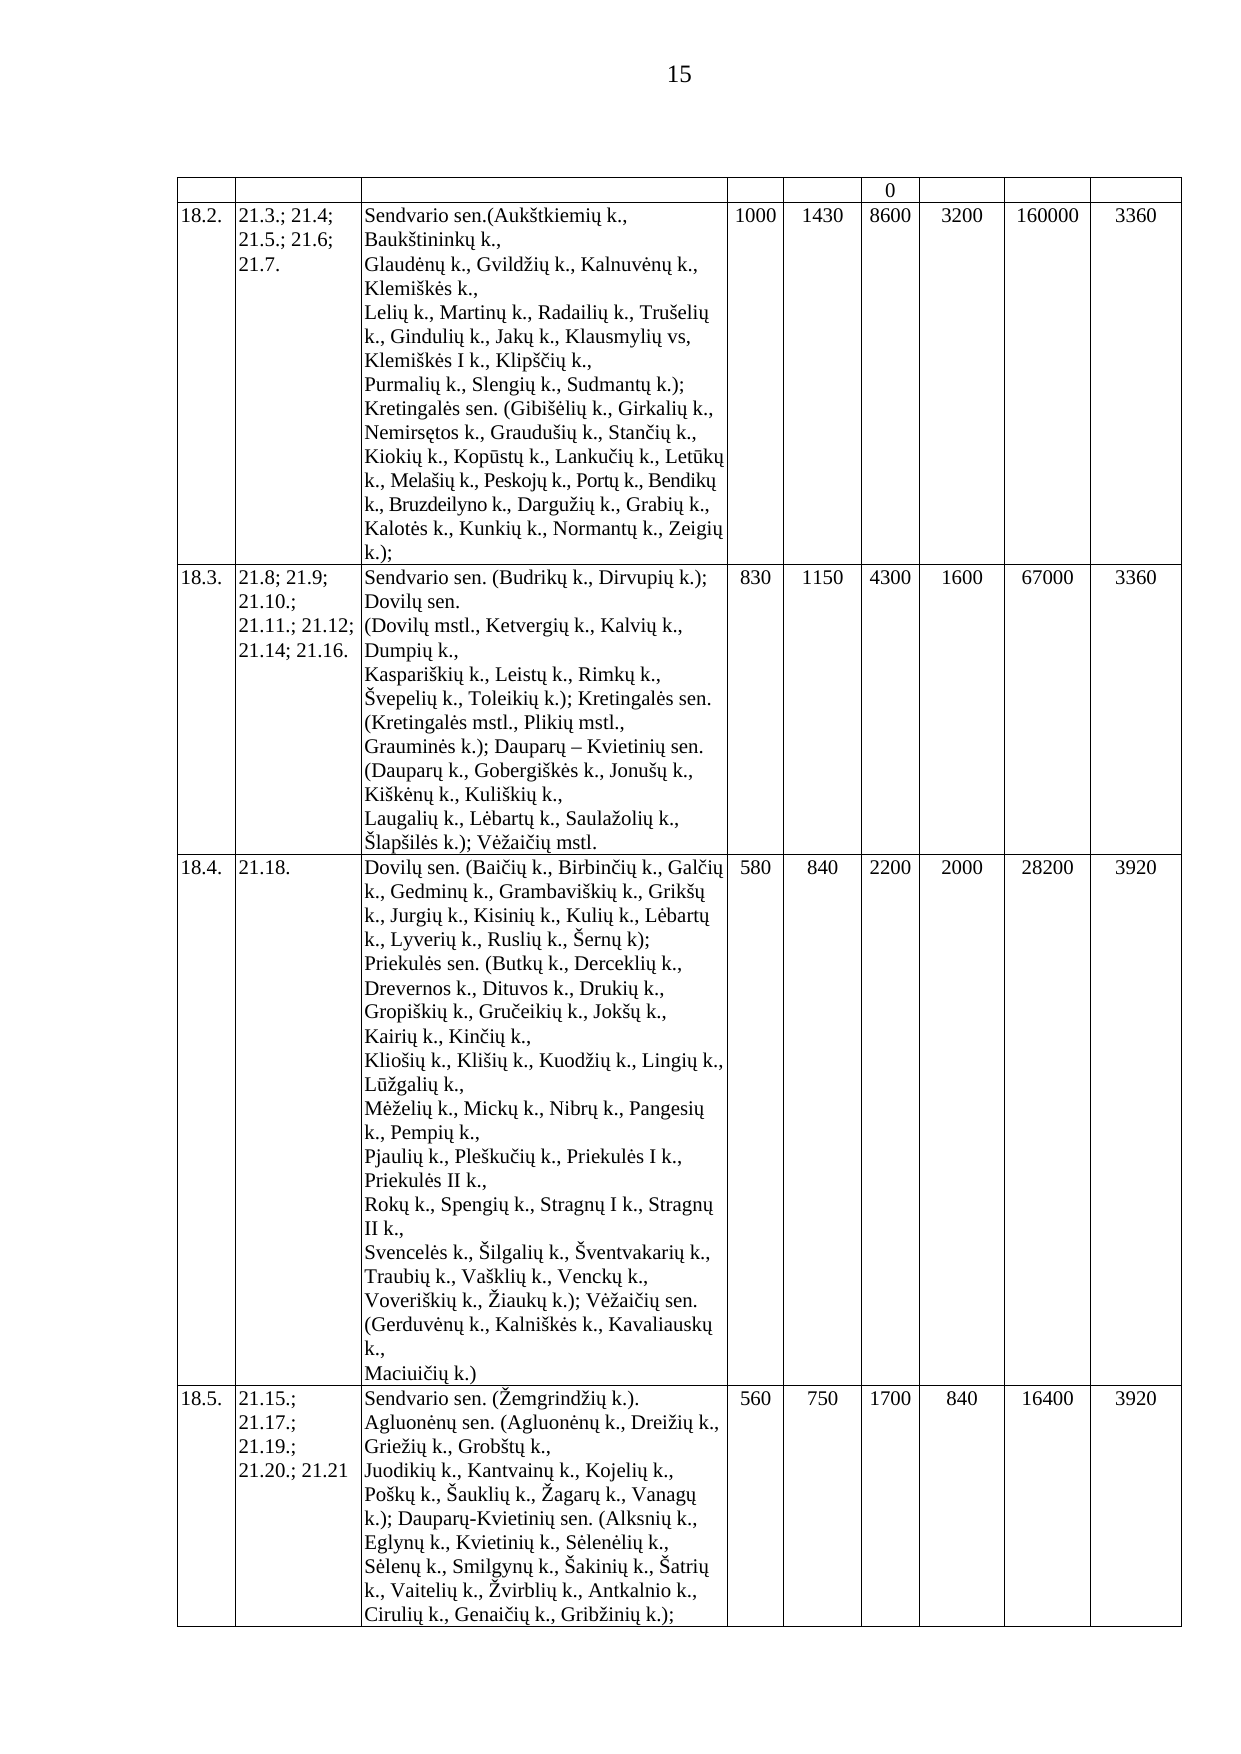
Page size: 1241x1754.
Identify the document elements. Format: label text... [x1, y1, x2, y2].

table_cell 2000 [920, 855, 1004, 1384]
table_cell 3920 [1091, 1386, 1181, 1626]
table_cell 21.8; 21.9; 21.10.; 21.11.; 21.12; 21.14; 21.16. [236, 565, 361, 854]
table_cell [920, 178, 1004, 202]
table_cell 8600 [862, 203, 919, 564]
table_cell 1430 [784, 203, 861, 564]
table_cell [362, 178, 727, 202]
table_cell 160000 [1005, 203, 1090, 564]
table_cell 840 [920, 1386, 1004, 1626]
table_cell 28200 [1005, 855, 1090, 1384]
table_cell Dovilų sen. (Baičių k., Birbinčių k., Galčių k., Gedminų k., Grambaviškių k., Grikšų k., Jurgių k., Kisinių k., Kulių k., Lėbartų k., Lyverių k., Ruslių k., Šernų k); Priekulės sen. (Butkų k., Derceklių k., Drevernos k., Dituvos k., Drukių k., Gropiškių k., Gručeikių k., Jokšų k., Kairių k., Kinčių k., Kliošių k., Klišių k., Kuodžių k., Lingių k., Lūžgalių k., Mėželių k., Mickų k., Nibrų k., Pangesių k., Pempių k., Pjaulių k., Pleškučių k., Priekulės I k., Priekulės II k., Rokų k., Spengių k., Stragnų I k., Stragnų II k., Svencelės k., Šilgalių k., Šventvakarių k., Traubių k., Vašklių k., Venckų k., Voveriškių k., Žiaukų k.); Vėžaičių sen. (Gerduvėnų k., Kalniškės k., Kavaliauskų k., Maciuičių k.) [362, 855, 727, 1384]
table_cell 16400 [1005, 1386, 1090, 1626]
table_cell 67000 [1005, 565, 1090, 854]
table_cell 3360 [1091, 203, 1181, 564]
table_cell 21.18. [236, 855, 361, 1384]
table_cell 3200 [920, 203, 1004, 564]
table_cell [1005, 178, 1090, 202]
table_cell 840 [784, 855, 861, 1384]
table_cell 2200 [862, 855, 919, 1384]
table_cell 750 [784, 1386, 861, 1626]
table_cell 830 [728, 565, 783, 854]
table_cell 18.5. [178, 1386, 235, 1626]
table_cell 580 [728, 855, 783, 1384]
table_cell 18.2. [178, 203, 235, 564]
table_cell 1150 [784, 565, 861, 854]
table_cell [784, 178, 861, 202]
table_cell Sendvario sen. (Budrikų k., Dirvupių k.); Dovilų sen. (Dovilų mstl., Ketvergių k., Kalvių k., Dumpių k., Kaspariškių k., Leistų k., Rimkų k., Švepelių k., Toleikių k.); Kretingalės sen. (Kretingalės mstl., Plikių mstl., Grauminės k.); Dauparų – Kvietinių sen. (Dauparų k., Gobergiškės k., Jonušų k., Kiškėnų k., Kuliškių k., Laugalių k., Lėbartų k., Saulažolių k., Šlapšilės k.); Vėžaičių mstl. [362, 565, 727, 854]
table_cell Sendvario sen. (Žemgrindžių k.). Agluonėnų sen. (Agluonėnų k., Dreižių k., Griežių k., Grobštų k., Juodikių k., Kantvainų k., Kojelių k., Poškų k., Šauklių k., Žagarų k., Vanagų k.); Dauparų-Kvietinių sen. (Alksnių k., Eglynų k., Kvietinių k., Sėlenėlių k., Sėlenų k., Smilgynų k., Šakinių k., Šatrių k., Vaitelių k., Žvirblių k., Antkalnio k., Cirulių k., Genaičių k., Gribžinių k.); [362, 1386, 727, 1626]
table_cell [178, 178, 235, 202]
table_cell 21.15.; 21.17.; 21.19.; 21.20.; 21.21 [236, 1386, 361, 1626]
table_cell 21.3.; 21.4; 21.5.; 21.6; 21.7. [236, 203, 361, 564]
table_cell [1091, 178, 1181, 202]
table_cell 18.4. [178, 855, 235, 1384]
table_cell 1000 [728, 203, 783, 564]
table_cell Sendvario sen.(Aukštkiemių k., Baukštininkų k., Glaudėnų k., Gvildžių k., Kalnuvėnų k., Klemiškės k., Lelių k., Martinų k., Radailių k., Trušelių k., Gindulių k., Jakų k., Klausmylių vs, Klemiškės I k., Klipščių k., Purmalių k., Slengių k., Sudmantų k.); Kretingalės sen. (Gibišėlių k., Girkalių k., Nemirsętos k., Graudušių k., Stančių k., Kiokių k., Kopūstų k., Lankučių k., Letūkų k., Melašių k., Peskojų k., Portų k., Bendikų k., Bruzdeilyno k., Dargužių k., Grabių k., Kalotės k., Kunkių k., Normantų k., Zeigių k.); [362, 203, 727, 564]
table_cell 1600 [920, 565, 1004, 854]
table_cell 560 [728, 1386, 783, 1626]
table_cell 1700 [862, 1386, 919, 1626]
table_cell 18.3. [178, 565, 235, 854]
table_cell 3920 [1091, 855, 1181, 1384]
table_cell [236, 178, 361, 202]
table_cell 4300 [862, 565, 919, 854]
table_cell 0 [862, 178, 919, 202]
table_cell [728, 178, 783, 202]
table_cell 3360 [1091, 565, 1181, 854]
